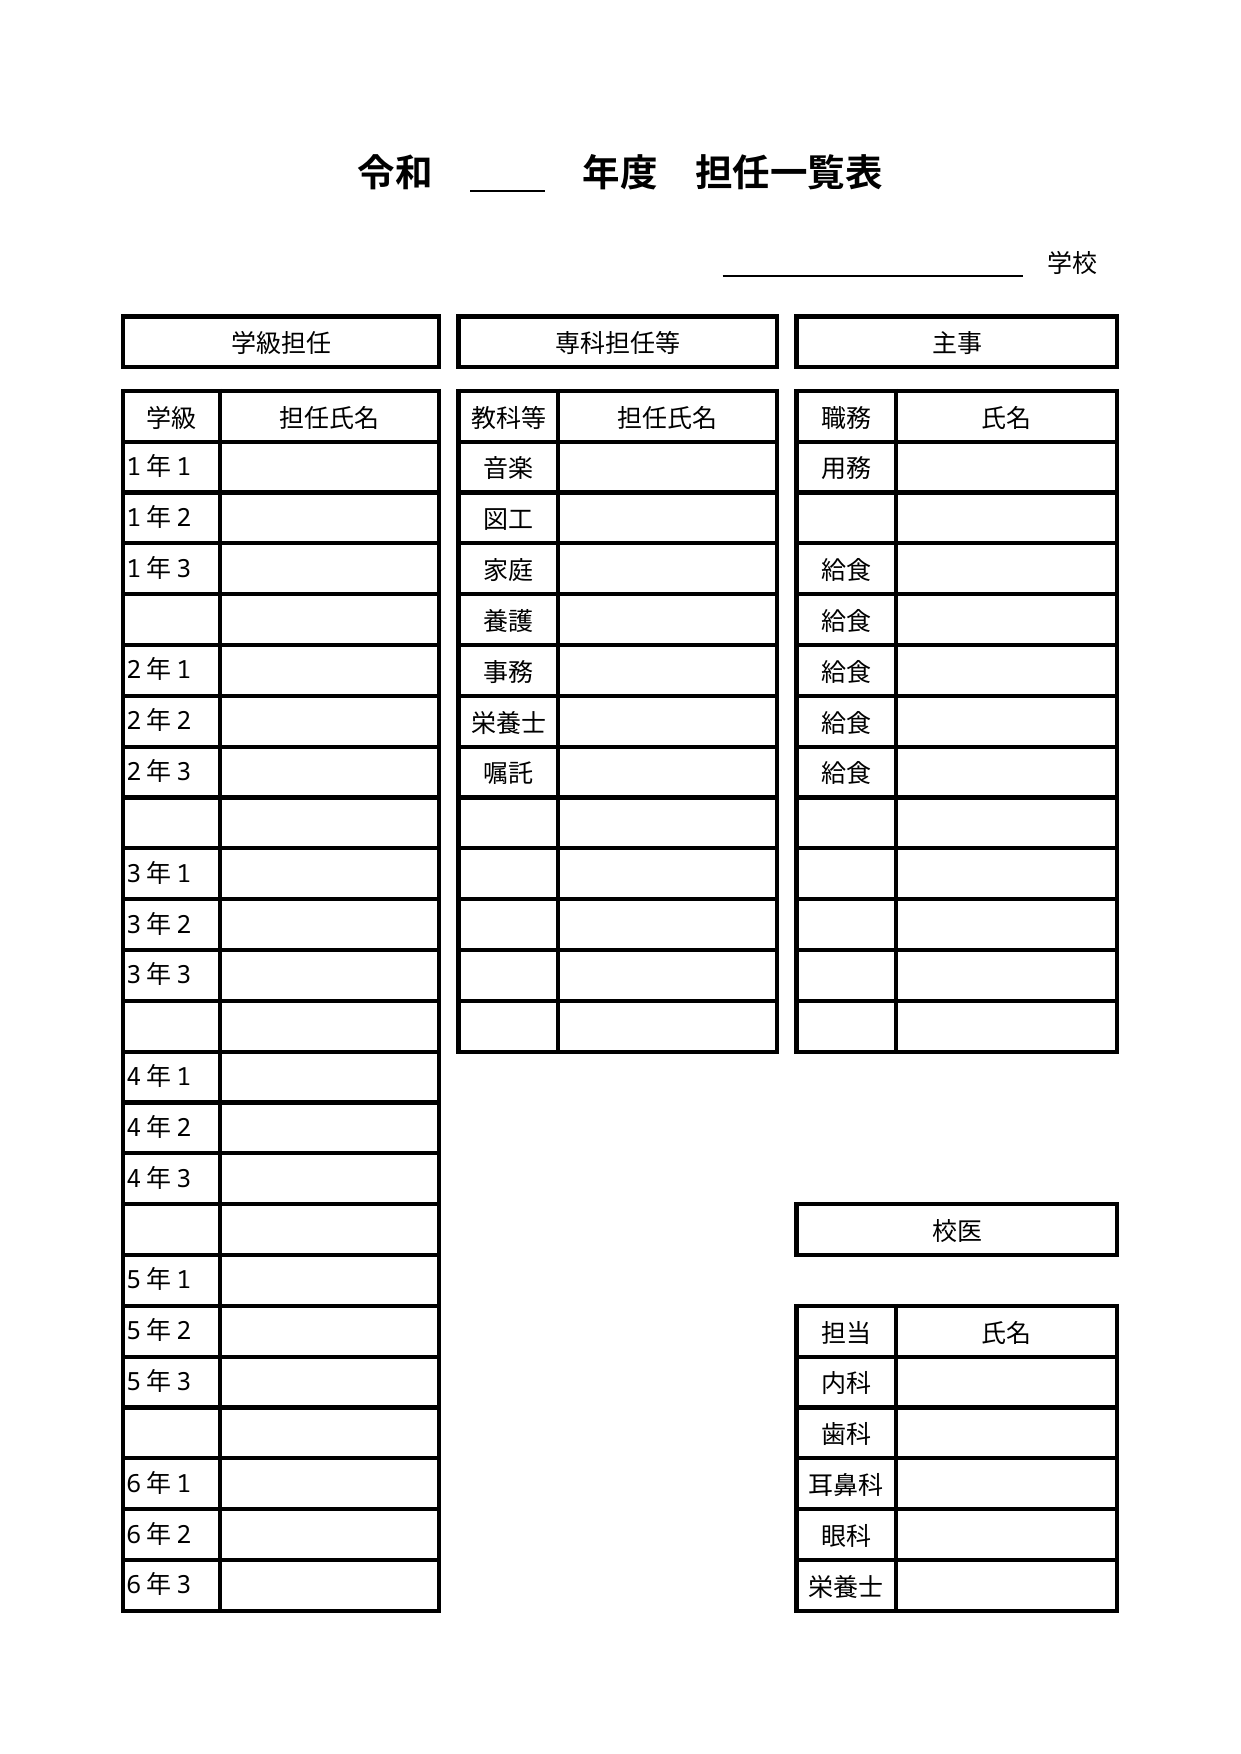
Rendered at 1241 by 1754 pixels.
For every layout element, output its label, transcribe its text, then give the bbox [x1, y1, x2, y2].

table_cell 5年1組 [125, 1257, 218, 1304]
table_cell [441, 440, 456, 490]
table_cell [796, 1257, 896, 1304]
table_cell 6年1組 [125, 1460, 218, 1507]
table_cell 音楽 [461, 444, 556, 490]
table_cell [896, 1257, 1117, 1304]
table_cell [799, 800, 894, 846]
table_cell [777, 1456, 794, 1507]
table_cell [779, 592, 794, 643]
table_cell 2年3組 [125, 749, 218, 795]
table_cell [799, 495, 894, 541]
table_cell [222, 749, 437, 795]
table_cell 3年1組 [125, 850, 218, 897]
table_cell [777, 1050, 796, 1100]
table_cell [558, 1456, 777, 1507]
table_cell [441, 1355, 458, 1405]
table_cell [222, 698, 437, 744]
table_cell [441, 1456, 458, 1507]
table_cell [896, 1054, 1117, 1100]
table_cell [459, 369, 558, 389]
table_cell 図工 [461, 495, 556, 541]
table_header [441, 314, 456, 365]
table_cell [459, 1100, 558, 1151]
table_cell [222, 952, 437, 999]
table_cell [441, 1202, 458, 1253]
table_cell 内科 [799, 1359, 894, 1405]
table_cell [441, 1100, 458, 1151]
table_cell [459, 1558, 558, 1609]
table_cell [125, 1003, 218, 1049]
table_cell 給食 [799, 647, 894, 694]
text 学校 [118, 244, 1122, 280]
table_cell [441, 948, 456, 999]
table_cell 栄養士 [461, 698, 556, 744]
table_cell [222, 1206, 437, 1253]
table_cell [441, 1253, 458, 1304]
table_cell 担当 [799, 1308, 894, 1354]
table_cell [560, 850, 775, 897]
table_cell [898, 952, 1115, 999]
table_cell [558, 1558, 777, 1609]
table_cell [560, 596, 775, 643]
table_cell [459, 1405, 558, 1456]
table_cell [441, 846, 456, 897]
table_cell [441, 1151, 458, 1202]
table_cell 給食 [799, 749, 894, 795]
table_cell [459, 1456, 558, 1507]
table_cell [898, 1410, 1115, 1456]
table_cell [898, 800, 1115, 846]
table_cell [898, 1460, 1115, 1507]
table_cell [441, 541, 456, 592]
table_cell 学級 [125, 393, 218, 439]
table_cell [796, 369, 896, 389]
table_cell 嘱託 [461, 749, 556, 795]
table_cell [779, 897, 794, 948]
table_cell 2年1組 [125, 647, 218, 694]
table_cell [222, 545, 437, 592]
table_cell [222, 596, 437, 643]
title 令和 年度 担任一覧表 [118, 143, 1122, 197]
table_cell [560, 698, 775, 744]
table_cell [898, 545, 1115, 592]
table_cell [441, 490, 456, 541]
table_cell [459, 1054, 558, 1100]
table_cell [441, 1050, 458, 1100]
table_cell [779, 745, 794, 795]
table_cell [558, 1054, 777, 1100]
table_cell [461, 800, 556, 846]
table_cell [222, 1308, 437, 1354]
table_cell [777, 1507, 794, 1558]
table_cell [222, 495, 437, 541]
table_cell [222, 1511, 437, 1558]
table_cell [779, 389, 794, 439]
table_cell [777, 1355, 794, 1405]
table_cell 4年1組 [125, 1054, 218, 1100]
table_cell [779, 948, 794, 999]
table_cell [125, 800, 218, 846]
table_cell 3年2組 [125, 901, 218, 948]
table_cell 5年2組 [125, 1308, 218, 1354]
table_cell [896, 1151, 1117, 1202]
table_cell [222, 1460, 437, 1507]
table_cell [779, 846, 794, 897]
table_cell [799, 1003, 894, 1049]
table_cell [459, 1202, 558, 1253]
table_cell [779, 999, 794, 1049]
table_cell [441, 999, 456, 1049]
table_cell [779, 440, 794, 490]
table_cell [222, 1105, 437, 1151]
table_cell [222, 1257, 437, 1304]
table_cell [441, 1304, 458, 1354]
table_cell [441, 643, 456, 694]
table_cell [898, 444, 1115, 490]
table_cell 栄養士 [799, 1562, 894, 1609]
table_cell [461, 952, 556, 999]
table_header 学級担任 [125, 319, 437, 365]
table_cell [459, 1355, 558, 1405]
table_cell 氏名 [898, 1308, 1115, 1354]
table_cell [898, 1511, 1115, 1558]
table_cell [898, 647, 1115, 694]
table_cell 担任氏名 [222, 393, 437, 439]
table_cell 4年2組 [125, 1105, 218, 1151]
table_cell [441, 795, 456, 846]
table_cell [898, 495, 1115, 541]
table_cell [898, 1562, 1115, 1609]
table_cell [777, 1100, 796, 1151]
table_cell [560, 495, 775, 541]
table_cell 養護 [461, 596, 556, 643]
table_cell [799, 850, 894, 897]
table_cell 職務 [799, 393, 894, 439]
table_cell [777, 1253, 796, 1304]
table_cell [560, 800, 775, 846]
table_header 専科担任等 [461, 319, 775, 365]
table_cell [560, 647, 775, 694]
table_cell 教科等 [461, 393, 556, 439]
table_cell 用務 [799, 444, 894, 490]
table_cell [125, 1206, 218, 1253]
table_cell [125, 1410, 218, 1456]
table_cell [777, 1151, 796, 1202]
table_header 主事 [799, 319, 1115, 365]
table_cell 3年3組 [125, 952, 218, 999]
table_cell [558, 1253, 777, 1304]
table_cell [898, 901, 1115, 948]
table_cell [799, 901, 894, 948]
table_cell [779, 795, 794, 846]
table_cell 6年2組 [125, 1511, 218, 1558]
table_cell [222, 1410, 437, 1456]
table_cell [441, 745, 456, 795]
table_cell [777, 365, 796, 389]
table_cell [222, 1155, 437, 1202]
table_cell [777, 1558, 794, 1609]
table_cell [896, 369, 1117, 389]
table_cell [441, 389, 456, 439]
table_cell 氏名 [898, 393, 1115, 439]
table_cell [898, 698, 1115, 744]
table_cell [898, 749, 1115, 795]
table_cell [222, 1003, 437, 1049]
table_cell [779, 643, 794, 694]
table_cell [222, 1359, 437, 1405]
table_cell [125, 596, 218, 643]
table_cell [560, 1003, 775, 1049]
table_cell [222, 1054, 437, 1100]
table_cell 耳鼻科 [799, 1460, 894, 1507]
table_cell [777, 1202, 794, 1253]
table_cell 歯科 [799, 1410, 894, 1456]
table_cell [459, 1304, 558, 1354]
table_cell [560, 545, 775, 592]
table_cell [896, 1100, 1117, 1151]
table_cell 給食 [799, 545, 894, 592]
table_cell 家庭 [461, 545, 556, 592]
table_cell [558, 1151, 777, 1202]
table_cell [222, 850, 437, 897]
table_cell 眼科 [799, 1511, 894, 1558]
table_cell [779, 490, 794, 541]
table_cell 6年3組 [125, 1562, 218, 1609]
table_cell [898, 596, 1115, 643]
table_cell [441, 897, 456, 948]
table_cell [222, 800, 437, 846]
table_cell [558, 1355, 777, 1405]
table_cell 1年3組 [125, 545, 218, 592]
table_cell 担任氏名 [560, 393, 775, 439]
table_cell [560, 749, 775, 795]
table_header [779, 314, 794, 365]
table_cell [461, 850, 556, 897]
table_cell 1年2組 [125, 495, 218, 541]
table_cell [441, 592, 456, 643]
table_cell [459, 1151, 558, 1202]
table_cell [461, 901, 556, 948]
table_cell [560, 901, 775, 948]
table_cell [777, 1405, 794, 1456]
table_cell [779, 541, 794, 592]
table_cell [222, 901, 437, 948]
table_cell [796, 1054, 896, 1100]
table_cell [461, 1003, 556, 1049]
table_cell [558, 1100, 777, 1151]
table_cell [898, 1359, 1115, 1405]
table_cell [796, 1151, 896, 1202]
table_cell 1年1組 [125, 444, 218, 490]
table_cell [796, 1100, 896, 1151]
table_cell [222, 444, 437, 490]
table_cell 校医 [799, 1206, 1115, 1253]
table_cell [558, 1304, 777, 1354]
table_cell [898, 850, 1115, 897]
table_cell [558, 369, 777, 389]
table_cell 給食 [799, 698, 894, 744]
table_cell [558, 1202, 777, 1253]
table_cell 給食 [799, 596, 894, 643]
table_cell [560, 952, 775, 999]
table_cell [441, 1558, 458, 1609]
table_cell [558, 1507, 777, 1558]
table_cell [898, 1003, 1115, 1049]
table_cell [779, 694, 794, 744]
table_cell [459, 1507, 558, 1558]
table_cell 4年3組 [125, 1155, 218, 1202]
table_cell [222, 1562, 437, 1609]
table_cell 事務 [461, 647, 556, 694]
table_cell [441, 1507, 458, 1558]
table_cell [220, 369, 439, 389]
table_cell [459, 1253, 558, 1304]
table_cell 5年3組 [125, 1359, 218, 1405]
table_cell [441, 694, 456, 744]
table_cell [123, 369, 220, 389]
table_cell 2年2組 [125, 698, 218, 744]
table_cell [777, 1304, 794, 1354]
table_cell [222, 647, 437, 694]
table_cell [441, 1405, 458, 1456]
table_cell [558, 1405, 777, 1456]
table_cell [439, 365, 458, 389]
table_cell [560, 444, 775, 490]
table_cell [799, 952, 894, 999]
